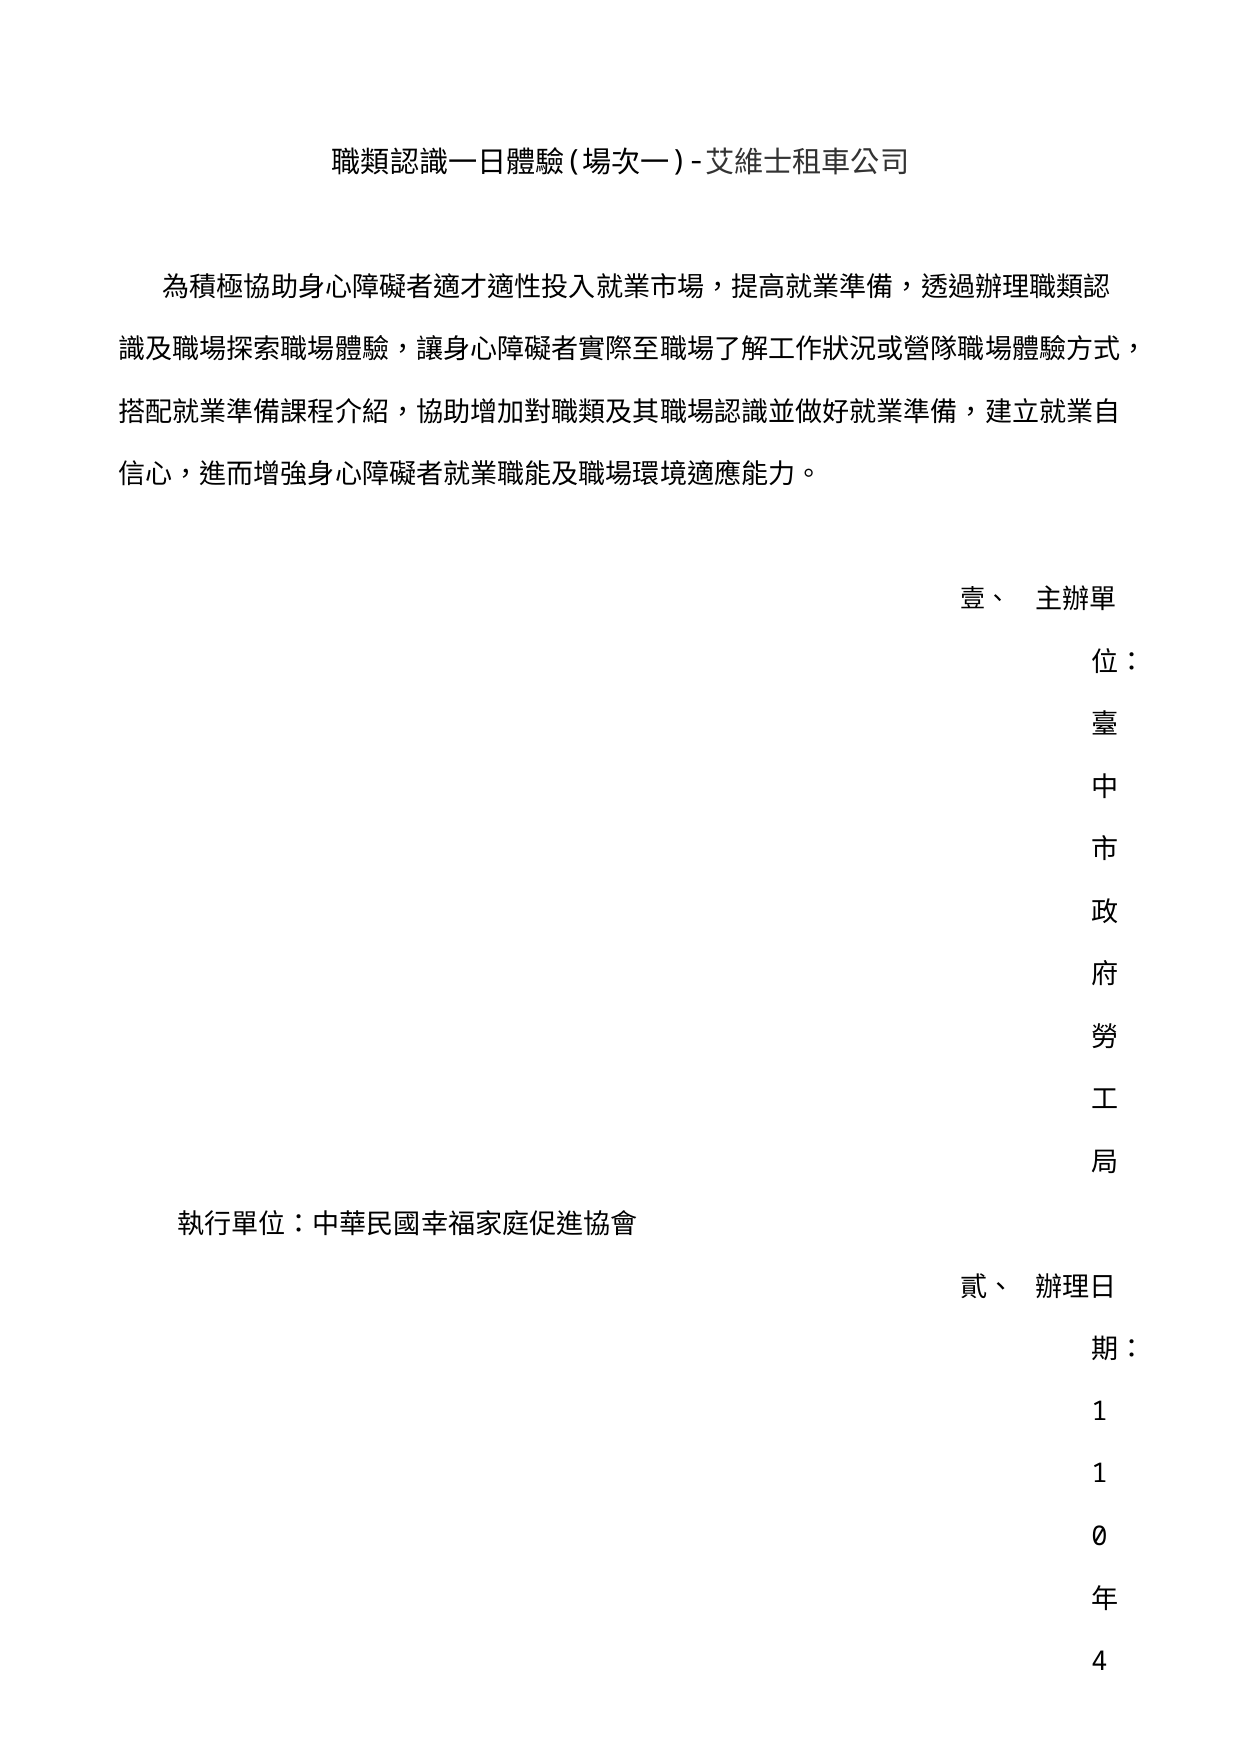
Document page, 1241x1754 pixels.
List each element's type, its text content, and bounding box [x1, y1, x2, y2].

text 執行單位：中華民國幸福家庭促進協會 [177, 1180, 1122, 1243]
text 職類認識一日體驗(場次一)-艾維士租車公司 [118, 118, 1122, 180]
text 為積極協助身心障礙者適才適性投入就業市場，提高就業準備，透過辦理職類認識及職場探索職場體驗，讓身心障礙者實際至職場了解工作狀況或營隊職場體驗方式，搭配就業準備課程介紹，協助增加對職類及其職場認識並做好就業準備，建立就業自信心，進而增強身心障礙者就業職能及職場環境適應能力。 [118, 243, 1122, 493]
list 辦理日期：110年4月22日(四) [960, 1243, 1122, 1680]
list 主辦單位：臺中市政府勞工局 [960, 555, 1122, 1180]
